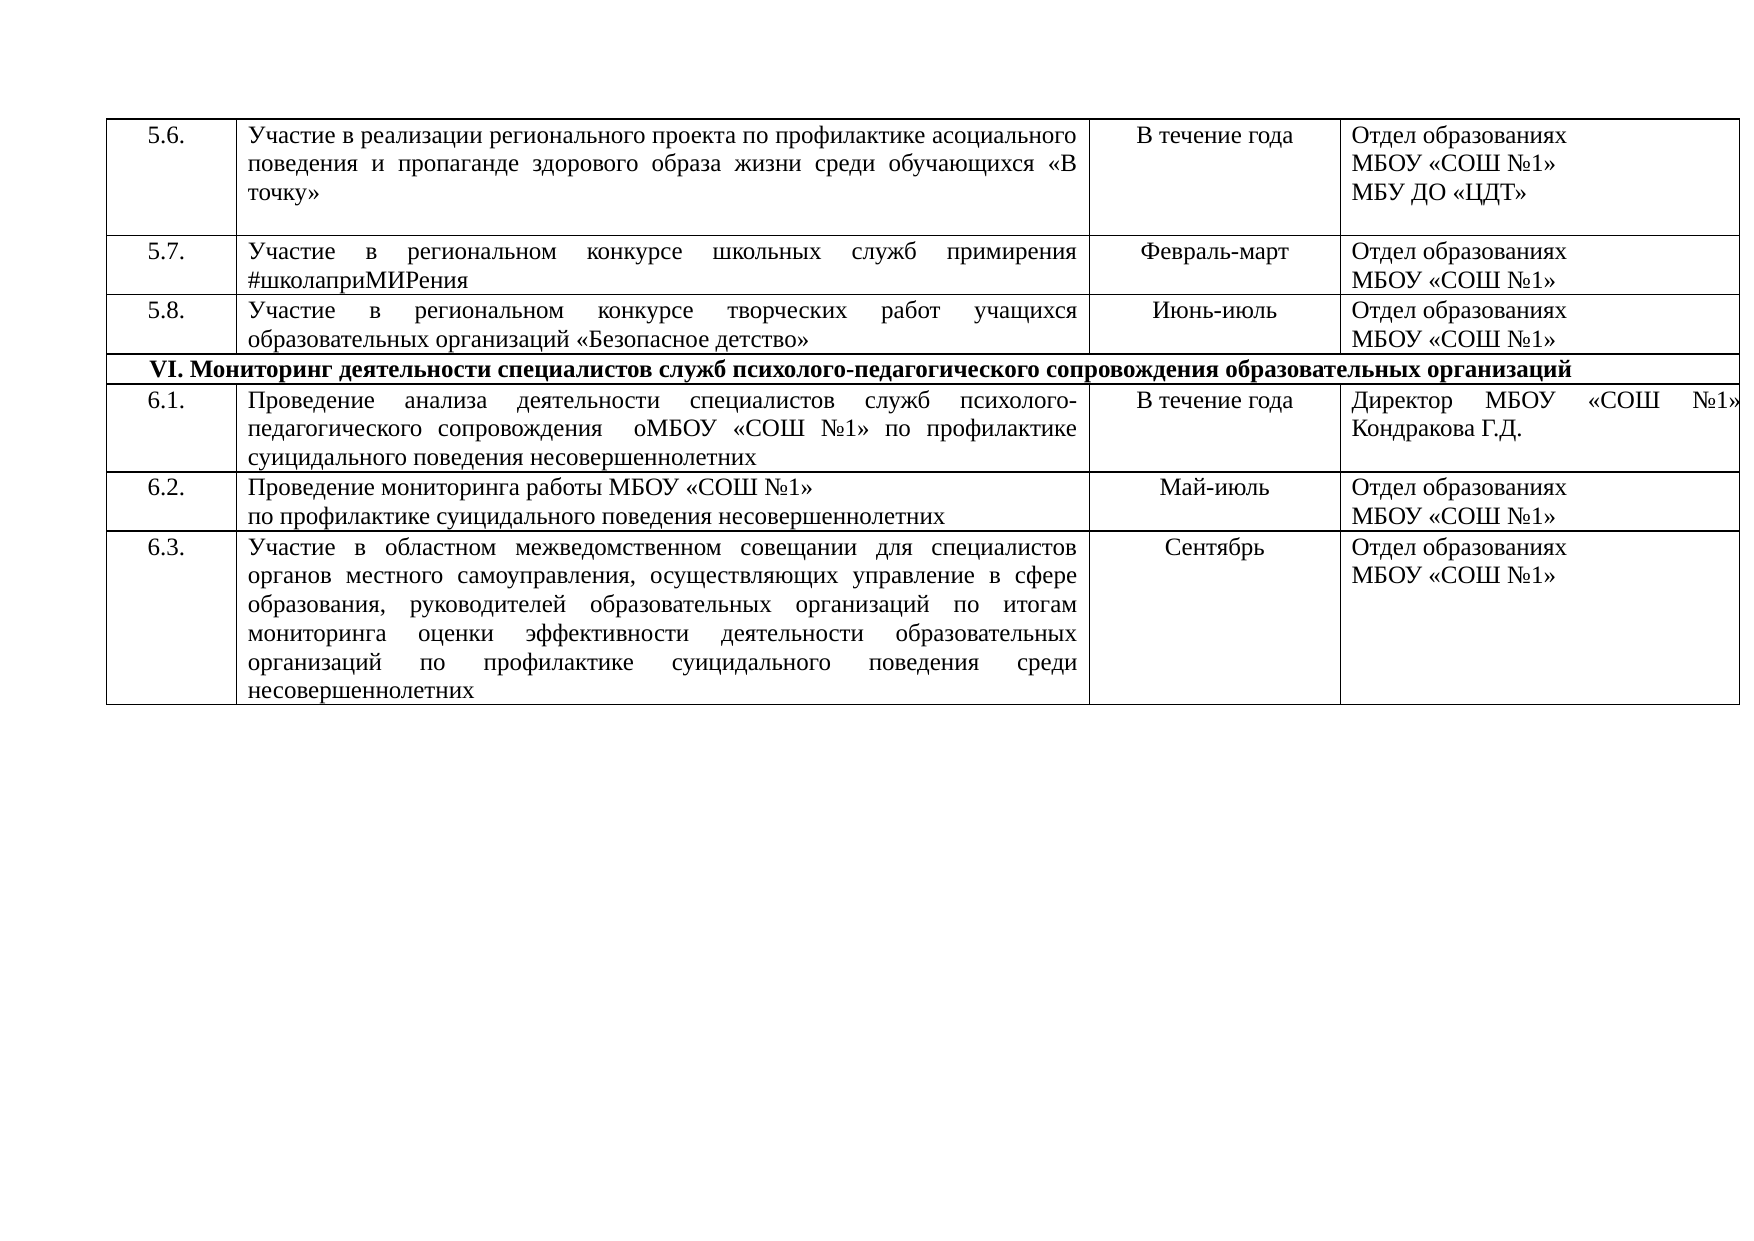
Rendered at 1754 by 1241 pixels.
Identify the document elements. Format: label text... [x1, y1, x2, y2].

table_cell 5.6. [107, 120, 236, 235]
table_cell В течение года [1090, 120, 1340, 235]
table_cell 6.3. [107, 532, 236, 704]
table_cell Июнь-июль [1090, 295, 1340, 353]
table_cell Февраль-март [1090, 236, 1340, 294]
table_cell Проведение мониторинга работы МБОУ «СОШ №1» по профилактике суицидального поведения несовершеннолетних [237, 473, 1089, 530]
table_cell 6.2. [107, 473, 236, 530]
table_cell 5.8. [107, 295, 236, 353]
table_cell 5.7. [107, 236, 236, 294]
table_cell Отдел образованиях МБОУ «СОШ №1» [1341, 236, 1739, 294]
table_cell Отдел образованиях МБОУ «СОШ №1» [1341, 473, 1739, 530]
table_cell VI. Мониторинг деятельности специалистов служб психолого-педагогического сопровождения образовательных организаций [107, 355, 1739, 383]
table_cell Участие в региональном конкурсе школьных служб примирения #школаприМИРения [237, 236, 1089, 294]
table_cell Отдел образованиях МБОУ «СОШ №1» [1341, 295, 1739, 353]
table_cell Отдел образованиях МБОУ «СОШ №1» [1341, 532, 1739, 704]
table_cell Директор МБОУ «СОШ №1» Кондракова Г.Д. [1341, 385, 1739, 471]
table_cell Участие в областном межведомственном совещании для специалистов органов местного самоуправления, осуществляющих управление в сфере образования, руководителей образовательных организаций по итогам мониторинга оценки эффективности деятельности образовательных организаций по профилактике суицидального поведения среди несовершеннолетних [237, 532, 1089, 704]
table_cell 6.1. [107, 385, 236, 471]
table_cell В течение года [1090, 385, 1340, 471]
table_cell Май-июль [1090, 473, 1340, 530]
table_cell Отдел образованиях МБОУ «СОШ №1» МБУ ДО «ЦДТ» [1341, 120, 1739, 235]
table_cell Участие в реализации регионального проекта по профилактике асоциального поведения и пропаганде здорового образа жизни среди обучающихся «В точку» [237, 120, 1089, 235]
table_cell Сентябрь [1090, 532, 1340, 704]
table_cell Участие в региональном конкурсе творческих работ учащихся образовательных организаций «Безопасное детство» [237, 295, 1089, 353]
table_cell Проведение анализа деятельности специалистов служб психолого-педагогического сопровождения оМБОУ «СОШ №1» по профилактике суицидального поведения несовершеннолетних [237, 385, 1089, 471]
